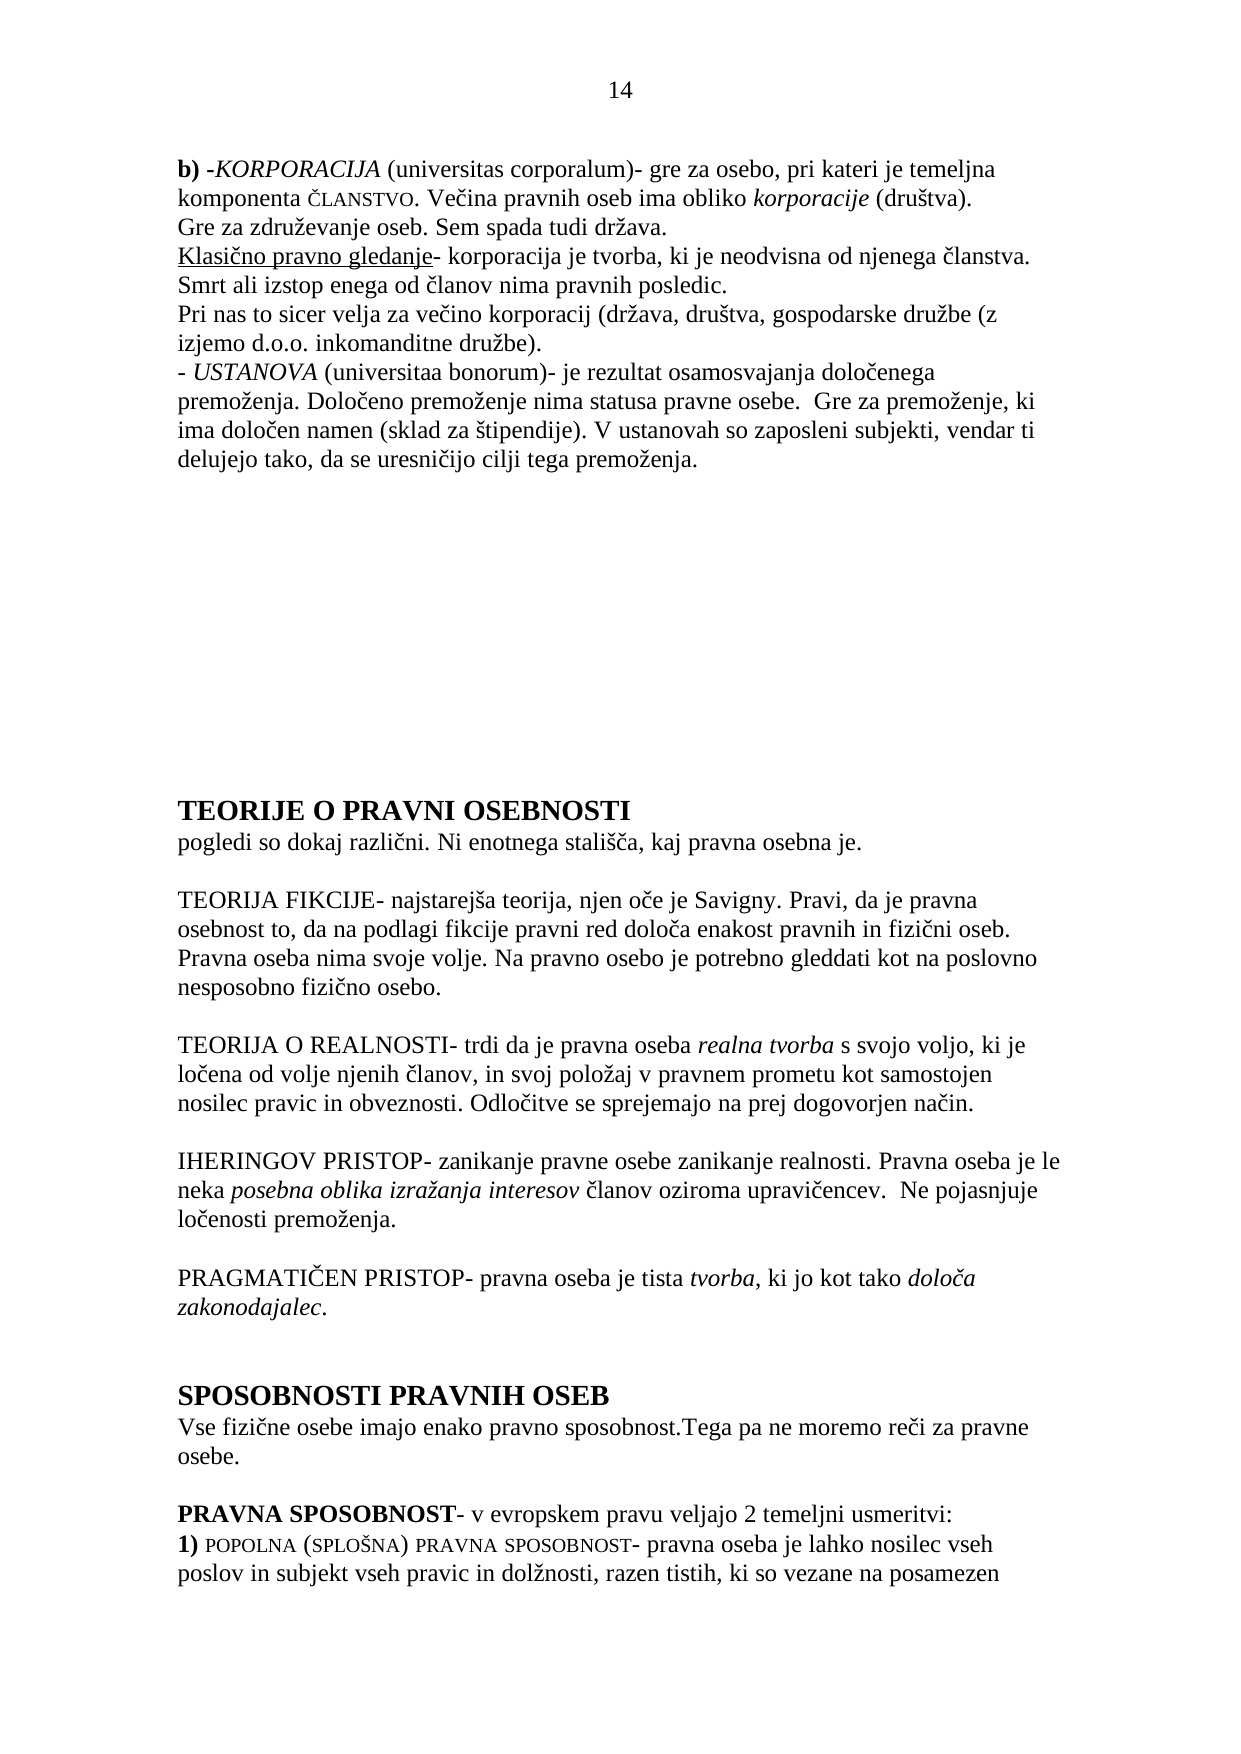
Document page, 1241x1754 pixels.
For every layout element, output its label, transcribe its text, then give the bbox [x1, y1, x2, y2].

text Iheringov pristop- zanikanje pravne osebe zanikanje realnosti. Pravna oseba je le neka posebna oblika izražanja interesov članov oziroma upravičencev. Ne pojasnjuje ločenosti premoženja. [177, 1146, 1063, 1233]
text Gre za združevanje oseb. Sem spada tudi država. [177, 212, 1063, 241]
text pogledi so dokaj različni. Ni enotnega stališča, kaj pravna osebna je. [177, 826, 1063, 856]
text SPOSOBNOSTI PRAVNIH OSEB [177, 1379, 1063, 1412]
text vse fizične osebe imajo enako pravno sposobnost.Tega pa ne moremo reči za pravne osebe. [177, 1412, 1063, 1470]
text Pri nas to sicer velja za večino korporacij (država, društva, gospodarske družbe (z izjemo d.o.o. inkomanditne družbe). [177, 299, 1063, 357]
text Klasično pravno gledanje- korporacija je tvorba, ki je neodvisna od njenega članstva. Smrt ali izstop enega od članov nima pravnih posledic. [177, 241, 1063, 299]
text - USTANOVA (universitaa bonorum)- je rezultat osamosvajanja določenega premoženja. Določeno premoženje nima statusa pravne osebe. Gre za premoženje, ki ima določen namen (sklad za štipendije). V ustanovah so zaposleni subjekti, vendar ti delujejo tako, da se uresničijo cilji tega premoženja. [177, 357, 1063, 473]
text teorija fikcije- najstarejša teorija, njen oče je Savigny. Pravi, da je pravna osebnost to, da na podlagi fikcije pravni red določa enakost pravnih in fizični oseb. Pravna oseba nima svoje volje. Na pravno osebo je potrebno gleddati kot na poslovno nesposobno fizično osebo. [177, 884, 1063, 1001]
text teorija O realnosti- trdi da je pravna oseba realna tvorba s svojo voljo, ki je ločena od volje njenih članov, in svoj položaj v pravnem prometu kot samostojen nosilec pravic in obveznosti. Odločitve se sprejemajo na prej dogovorjen način. [177, 1030, 1063, 1117]
text b) -KORPORACIJA (universitas corporalum)- gre za osebo, pri kateri je temeljna komponenta članstvo. Večina pravnih oseb ima obliko korporacije (društva). [177, 153, 1063, 212]
text 1) popolna (splošna) pravna sposobnost- pravna oseba je lahko nosilec vseh poslov in subjekt vseh pravic in dolžnosti, razen tistih, ki so vezane na posamezen [177, 1528, 1063, 1587]
text pragmatičen pristop- pravna oseba je tista tvorba, ki jo kot tako določa zakonodajalec. [177, 1262, 1063, 1321]
text TEORIJE O PRAVNI OSEBNOSTI [177, 793, 1063, 826]
text pravna sposobnost- v evropskem pravu veljajo 2 temeljni usmeritvi: [177, 1499, 1063, 1528]
